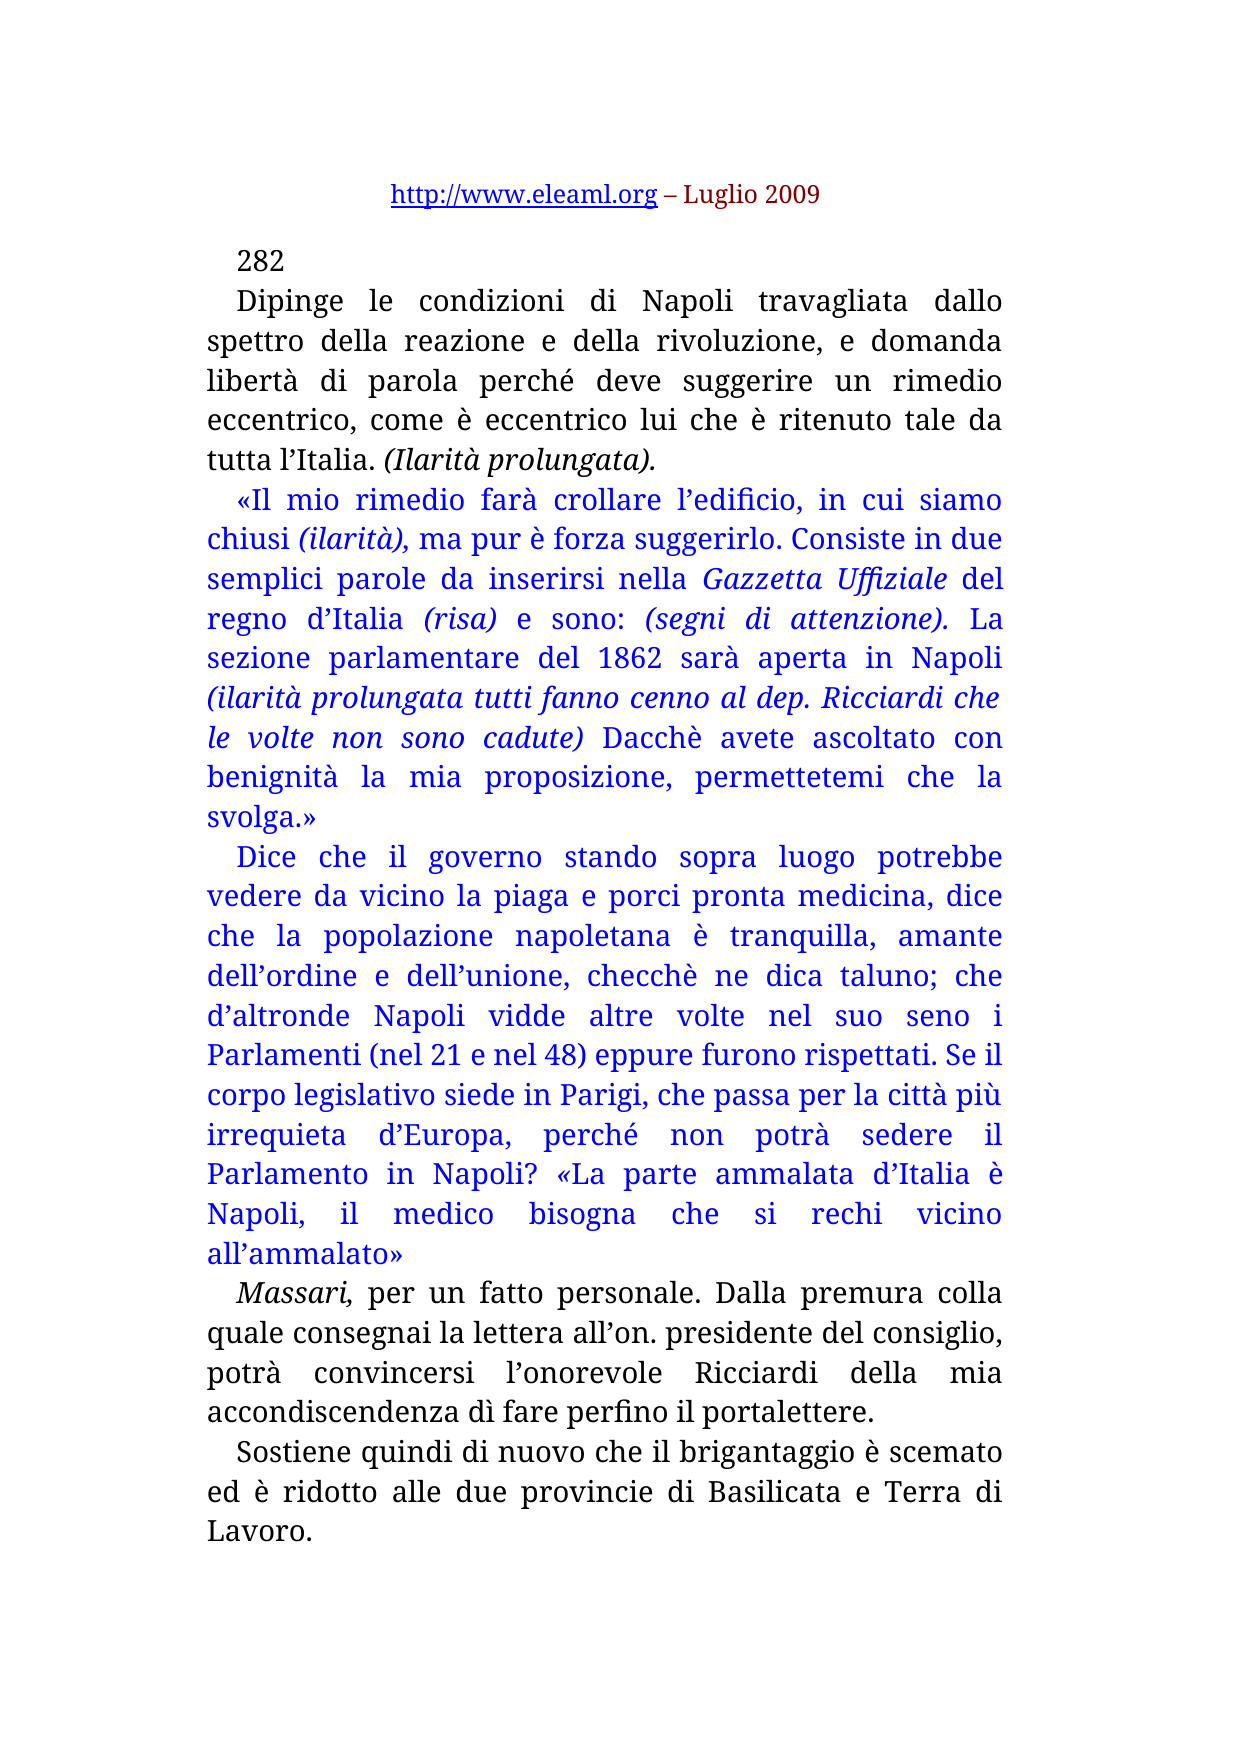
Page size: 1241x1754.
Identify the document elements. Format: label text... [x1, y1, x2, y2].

text 282 [207, 241, 1004, 280]
text Dipinge le condizioni di Napoli travagliata dallo spettro della reazione e della rivoluzione, e domanda libertà di parola perché deve suggerire un rimedio eccentrico, come è eccentrico lui che è ritenuto tale da tutta l’Italia. (Ilarità prolungata). [207, 280, 1004, 479]
text Sostiene quindi di nuovo che il brigantaggio è scemato ed è ridotto alle due provincie di Basilicata e Terra di Lavoro. [207, 1431, 1004, 1550]
text Dice che il governo stando sopra luogo potrebbe vedere da vicino la piaga e porci pronta medicina, dice che la popolazione napoletana è tranquilla, amante dell’ordine e dell’unione, checchè ne dica taluno; che d’altronde Napoli vidde altre volte nel suo seno i Parlamenti (nel 21 e nel 48) eppure furono rispettati. Se il corpo legislativo siede in Parigi, che passa per la città più irrequieta d’Europa, perché non potrà sedere il Parlamento in Napoli? «La parte ammalata d’Italia è Napoli, il medico bisogna che si rechi vicino all’ammalato» [207, 836, 1004, 1273]
text Massari, per un fatto personale. Dalla premura colla quale consegnai la lettera all’on. presidente del consiglio, potrà convincersi l’onorevole Ricciardi della mia accondiscendenza dì fare perfino il portalettere. [207, 1273, 1004, 1431]
text «Il mio rimedio farà crollare l’edificio, in cui siamo chiusi (ilarità), ma pur è forza suggerirlo. Consiste in due semplici parole da inserirsi nella Gazzetta Uffiziale del regno d’Italia (risa) e sono: (segni di attenzione). La sezione parlamentare del 1862 sarà aperta in Napoli (ilarità prolungata tutti fanno cenno al dep. Ricciardi che le volte non sono cadute) Dacchè avete ascoltato con benignità la mia proposizione, permettetemi che la svolga.» [207, 479, 1004, 836]
